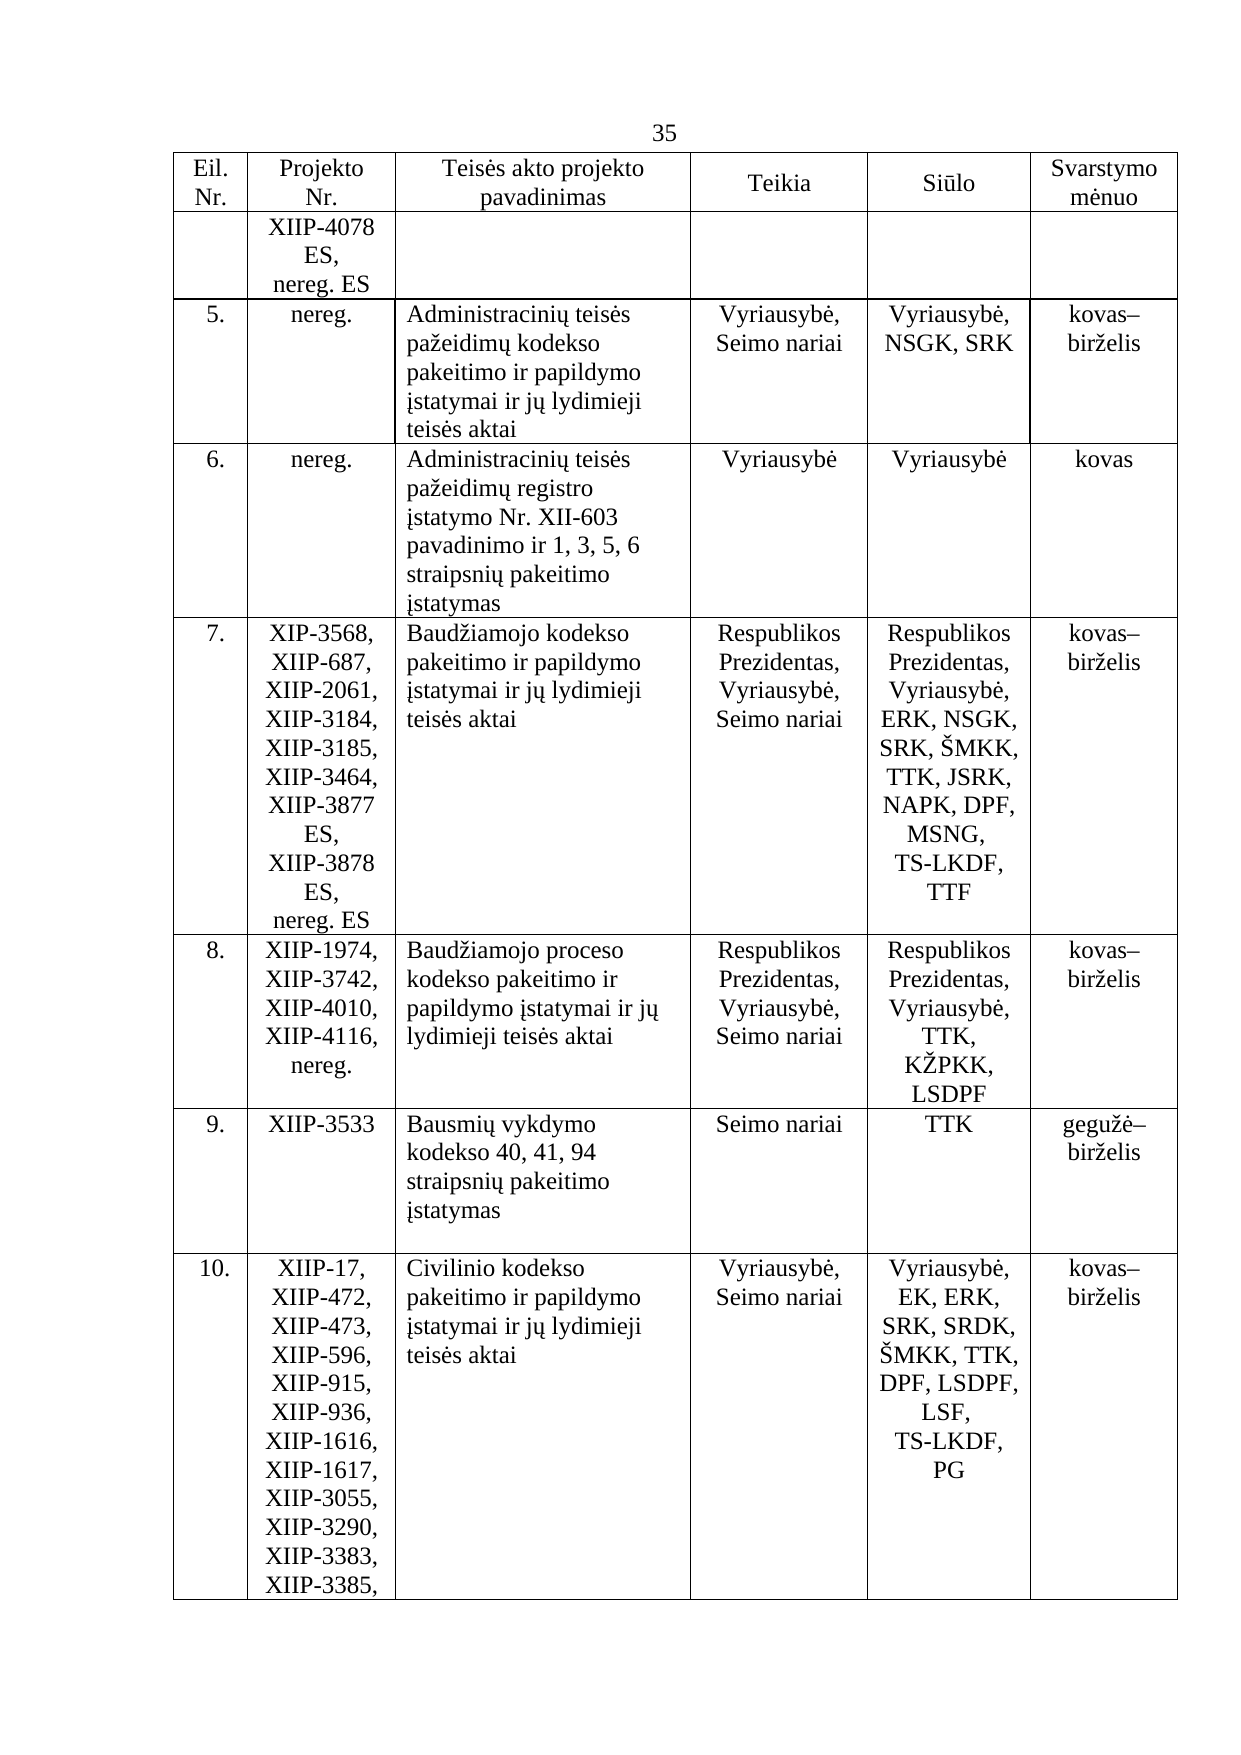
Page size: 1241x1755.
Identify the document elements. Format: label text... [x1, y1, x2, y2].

table_cell Vyriausybė [868, 444, 1030, 617]
table_cell Civilinio kodekso pakeitimo ir papildymo įstatymai ir jų lydimieji teisės aktai [396, 1254, 690, 1598]
table_cell [396, 212, 690, 298]
table_cell kovas– birželis [1031, 618, 1177, 934]
table_cell Respublikos Prezidentas, Vyriausybė, ERK, NSGK, SRK, ŠMKK, TTK, JSRK, NAPK, DPF, MSNG, TS-LKDF, TTF [868, 618, 1030, 934]
table_cell Bausmių vykdymo kodekso 40, 41, 94 straipsnių pakeitimo įstatymas [396, 1109, 690, 1252]
table_cell kovas– birželis [1031, 300, 1177, 443]
table_header Teikia [691, 153, 867, 211]
table_cell gegužė– birželis [1031, 1109, 1177, 1252]
table_cell Vyriausybė, EK, ERK, SRK, SRDK, ŠMKK, TTK, DPF, LSDPF, LSF, TS-LKDF, PG [868, 1254, 1030, 1598]
table_cell Baudžiamojo proceso kodekso pakeitimo ir papildymo įstatymai ir jų lydimieji teisės aktai [396, 935, 690, 1108]
table_header Eil. Nr. [174, 153, 247, 211]
table_cell XIP-3568, XIIP-687, XIIP-2061, XIIP-3184, XIIP-3185, XIIP-3464, XIIP-3877 ES, XIIP-3878 ES, nereg. ES [248, 618, 395, 934]
table_cell [691, 212, 867, 298]
table_cell 6. [174, 444, 247, 617]
table_cell kovas– birželis [1031, 935, 1177, 1108]
table_cell Administracinių teisės pažeidimų kodekso pakeitimo ir papildymo įstatymai ir jų lydimieji teisės aktai [396, 300, 690, 443]
table_cell 10. [174, 1254, 247, 1598]
table_cell nereg. [248, 444, 395, 617]
table_cell Administracinių teisės pažeidimų registro įstatymo Nr. XII-603 pavadinimo ir 1, 3, 5, 6 straipsnių pakeitimo įstatymas [396, 444, 690, 617]
table_cell 8. [174, 935, 247, 1108]
table_cell Vyriausybė [691, 444, 867, 617]
table_cell kovas– birželis [1031, 1254, 1177, 1598]
table_header Projekto Nr. [248, 153, 395, 211]
table_cell TTK [868, 1109, 1030, 1252]
table_cell Respublikos Prezidentas, Vyriausybė, TTK, KŽPKK, LSDPF [868, 935, 1030, 1108]
table_cell nereg. [248, 300, 394, 443]
table_cell [174, 212, 247, 298]
table_cell XIIP-3533 [248, 1109, 395, 1252]
table_cell Respublikos Prezidentas, Vyriausybė, Seimo nariai [691, 935, 867, 1108]
table_cell 9. [174, 1109, 247, 1252]
table_cell Seimo nariai [691, 1109, 867, 1252]
table_cell 7. [174, 618, 247, 934]
table_cell Respublikos Prezidentas, Vyriausybė, Seimo nariai [691, 618, 867, 934]
table_cell Baudžiamojo kodekso pakeitimo ir papildymo įstatymai ir jų lydimieji teisės aktai [396, 618, 690, 934]
table_header Teisės akto projekto pavadinimas [396, 153, 690, 211]
table_cell [868, 212, 1030, 298]
table_header Siūlo [868, 153, 1030, 211]
table_cell XIIP-1974, XIIP-3742, XIIP-4010, XIIP-4116, nereg. [248, 935, 395, 1108]
table_cell kovas [1031, 444, 1177, 617]
table_header Svarstymo mėnuo [1031, 153, 1177, 211]
table_cell Vyriausybė, Seimo nariai [691, 1254, 867, 1598]
table_cell Vyriausybė, Seimo nariai [691, 300, 867, 443]
table_cell [1031, 212, 1177, 298]
table_cell Vyriausybė, NSGK, SRK [868, 300, 1029, 443]
table_cell 5. [174, 300, 247, 443]
table_cell XIIP-4078 ES, nereg. ES [248, 212, 395, 298]
table_cell XIIP-17, XIIP-472, XIIP-473, XIIP-596, XIIP-915, XIIP-936, XIIP-1616, XIIP-1617, XIIP-3055, XIIP-3290, XIIP-3383, XIIP-3385, [248, 1254, 395, 1598]
